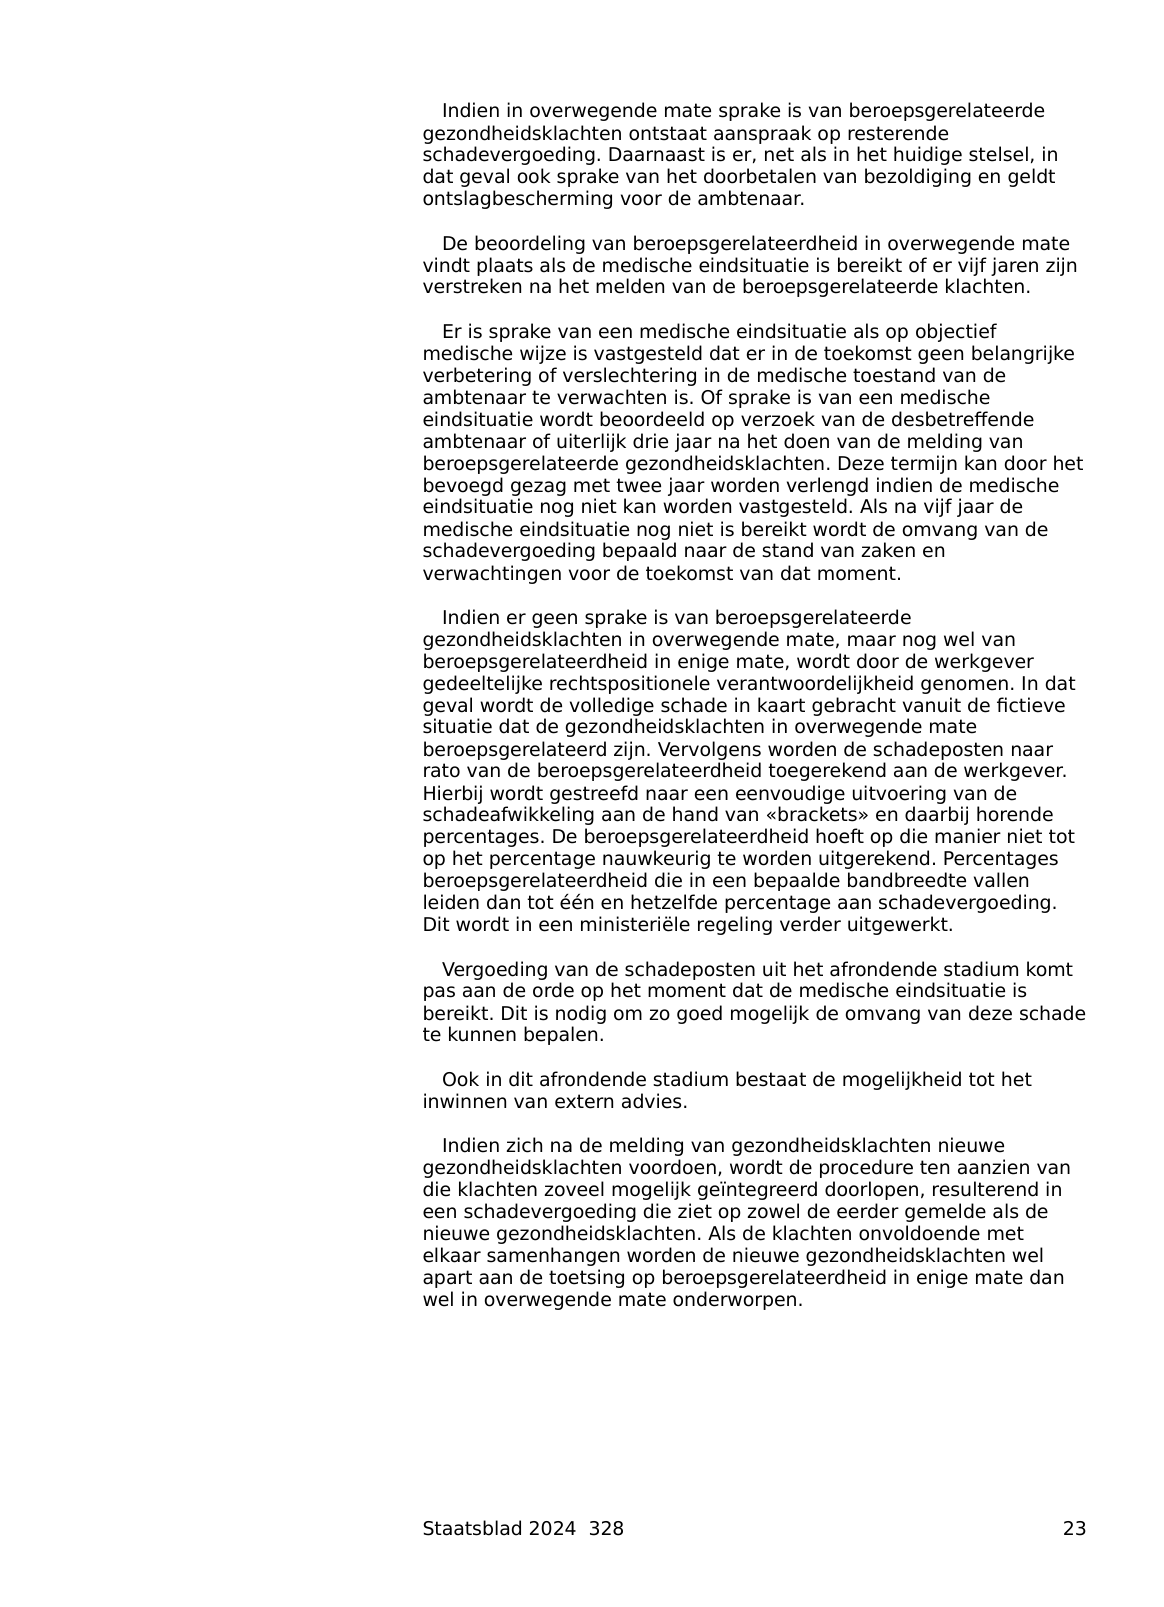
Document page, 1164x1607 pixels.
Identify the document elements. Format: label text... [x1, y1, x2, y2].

text Vergoeding van de schadeposten uit het afrondende stadium komt pas aan de orde op het moment dat de medische eindsituatie is bereikt. Dit is nodig om zo goed mogelijk de omvang van deze schade te kunnen bepalen. [422, 958, 1087, 1046]
text Indien zich na de melding van gezondheidsklachten nieuwe gezondheidsklachten voordoen, wordt de procedure ten aanzien van die klachten zoveel mogelijk geïntegreerd doorlopen, resulterend in een schadevergoeding die ziet op zowel de eerder gemelde als de nieuwe gezondheidsklachten. Als de klachten onvoldoende met elkaar samenhangen worden de nieuwe gezondheidsklachten wel apart aan de toetsing op beroepsgerelateerdheid in enige mate dan wel in overwegende mate onderworpen. [422, 1135, 1087, 1311]
text Indien in overwegende mate sprake is van beroepsgerelateerde gezondheidsklachten ontstaat aanspraak op resterende schadevergoeding. Daarnaast is er, net als in het huidige stelsel, in dat geval ook sprake van het doorbetalen van bezoldiging en geldt ontslagbescherming voor de ambtenaar. [422, 100, 1087, 210]
text Er is sprake van een medische eindsituatie als op objectief medische wijze is vastgesteld dat er in de toekomst geen belangrijke verbetering of verslechtering in de medische toestand van de ambtenaar te verwachten is. Of sprake is van een medische eindsituatie wordt beoordeeld op verzoek van de desbetreffende ambtenaar of uiterlijk drie jaar na het doen van de melding van beroepsgerelateerde gezondheidsklachten. Deze termijn kan door het bevoegd gezag met twee jaar worden verlengd indien de medische eindsituatie nog niet kan worden vastgesteld. Als na vijf jaar de medische eindsituatie nog niet is bereikt wordt de omvang van de schadevergoeding bepaald naar de stand van zaken en verwachtingen voor de toekomst van dat moment. [422, 321, 1087, 584]
text De beoordeling van beroepsgerelateerdheid in overwegende mate vindt plaats als de medische eindsituatie is bereikt of er vijf jaren zijn verstreken na het melden van de beroepsgerelateerde klachten. [422, 232, 1087, 298]
text Ook in dit afrondende stadium bestaat de mogelijkheid tot het inwinnen van extern advies. [422, 1068, 1087, 1112]
text Indien er geen sprake is van beroepsgerelateerde gezondheidsklachten in overwegende mate, maar nog wel van beroepsgerelateerdheid in enige mate, wordt door de werkgever gedeeltelijke rechtspositionele verantwoordelijkheid genomen. In dat geval wordt de volledige schade in kaart gebracht vanuit de fictieve situatie dat de gezondheidsklachten in overwegende mate beroepsgerelateerd zijn. Vervolgens worden de schadeposten naar rato van de beroepsgerelateerdheid toegerekend aan de werkgever. Hierbij wordt gestreefd naar een eenvoudige uitvoering van de schadeafwikkeling aan de hand van «brackets» en daarbij horende percentages. De beroepsgerelateerdheid hoeft op die manier niet tot op het percentage nauwkeurig te worden uitgerekend. Percentages beroepsgerelateerdheid die in een bepaalde bandbreedte vallen leiden dan tot één en hetzelfde percentage aan schadevergoeding. Dit wordt in een ministeriële regeling verder uitgewerkt. [422, 607, 1087, 936]
